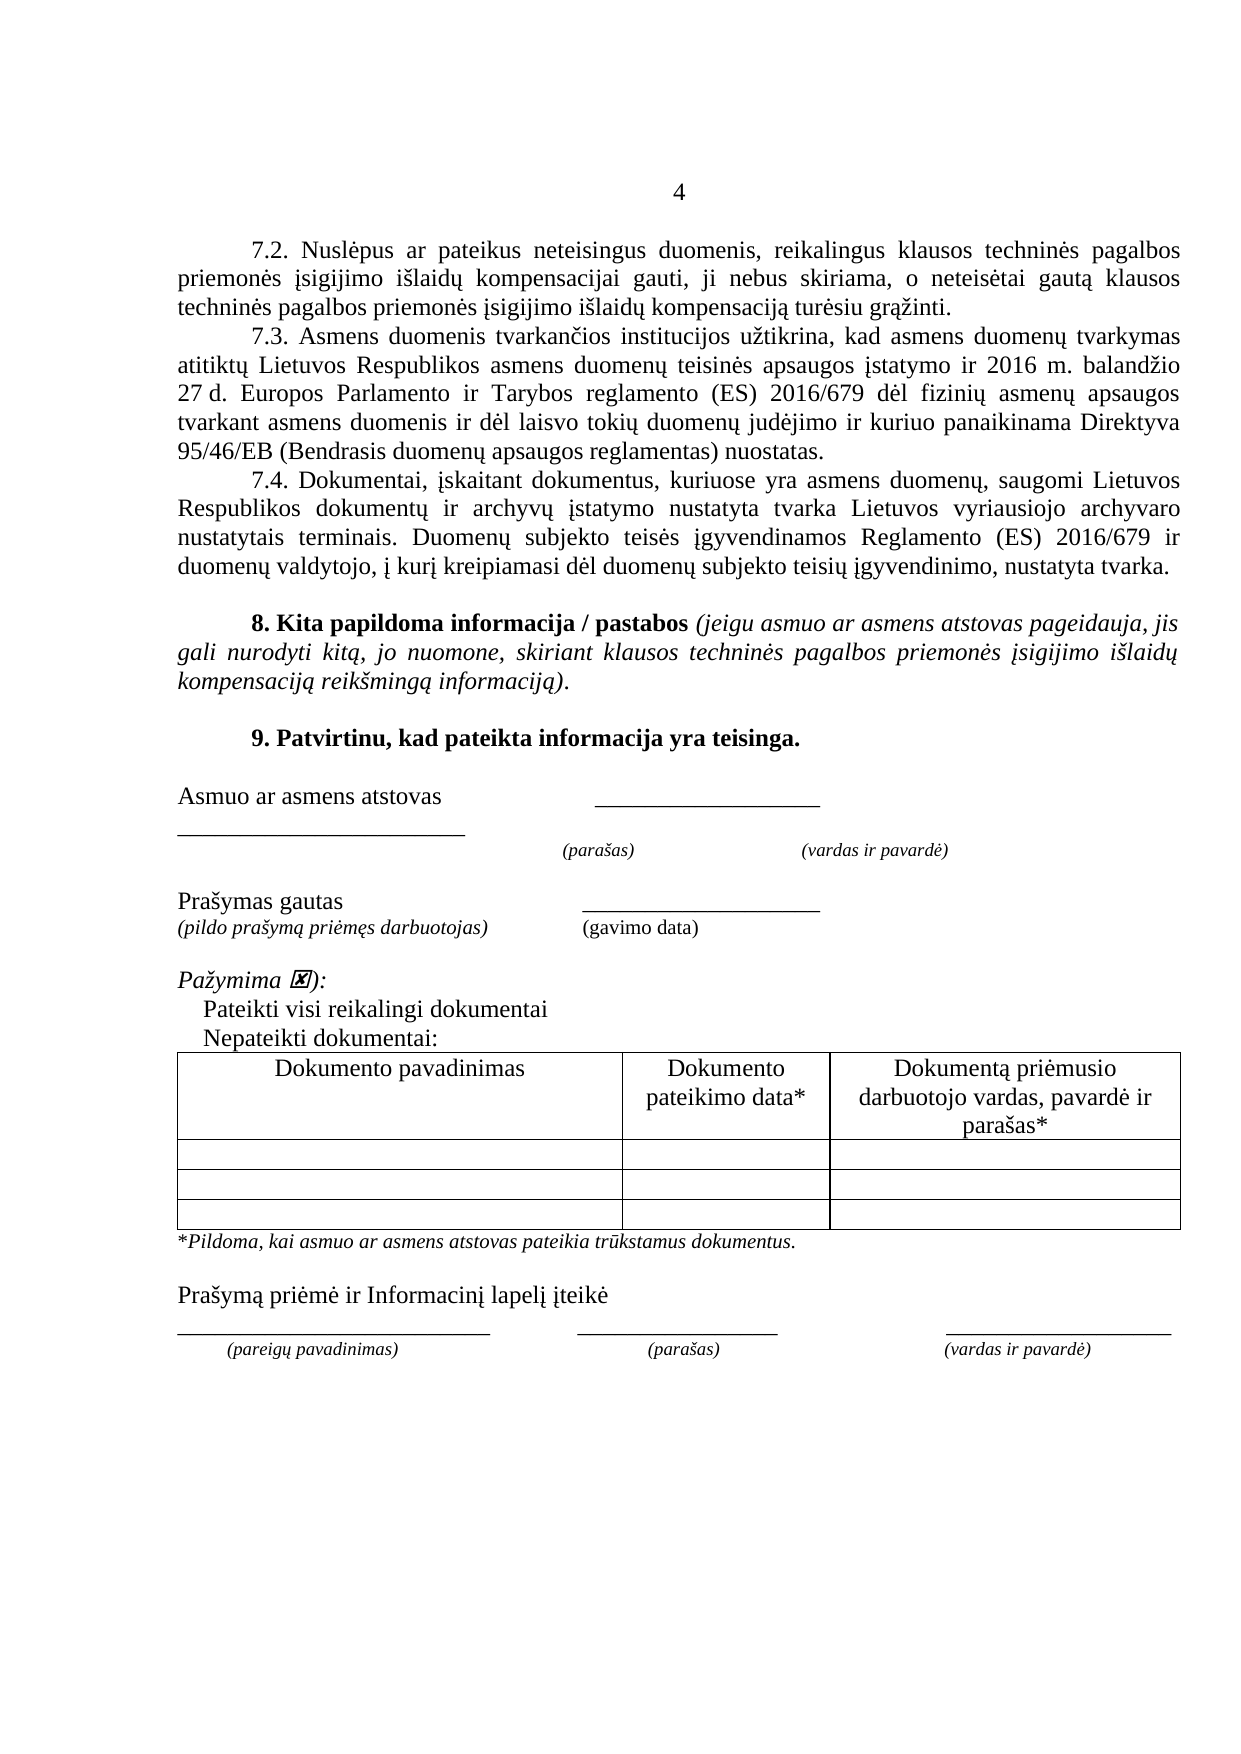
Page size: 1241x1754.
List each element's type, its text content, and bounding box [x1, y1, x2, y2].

table_cell [623, 1140, 829, 1169]
table_cell [623, 1200, 829, 1228]
table_cell [831, 1140, 1180, 1169]
text Prašymą priėmė ir Informacinį lapelį įteikė [177, 1280, 1181, 1309]
text (pareigų pavadinimas) (parašas) (vardas ir pavardė) [177, 1337, 1181, 1359]
table_cell [831, 1170, 1180, 1199]
text  Pateikti visi reikalingi dokumentai [177, 994, 1181, 1023]
text 7.4. Dokumentai, įskaitant dokumentus, kuriuose yra asmens duomenų, saugomi Lietuvos Respublikos dokumentų ir archyvų įstatymo nustatyta tvarka Lietuvos vyriausiojo archyvaro nustatytais terminais. Duomenų subjekto teisės įgyvendinamos Reglamento (ES) 2016/679 ir duomenų valdytojo, į kurį kreipiamasi dėl duomenų subjekto teisių įgyvendinimo, nustatyta tvarka. [177, 465, 1181, 580]
text Prašymas gautas ___________________ [177, 886, 1181, 915]
text 8. Kita papildoma informacija / pastabos (jeigu asmuo ar asmens atstovas pageidauja, jis gali nurodyti kitą, jo nuomone, skiriant klausos techninės pagalbos priemonės įsigijimo išlaidų kompensaciją reikšmingą informaciją). [177, 608, 1181, 695]
text 9. Patvirtinu, kad pateikta informacija yra teisinga. [177, 723, 1181, 752]
text *Pildoma, kai asmuo ar asmens atstovas pateikia trūkstamus dokumentus. [177, 1230, 1181, 1253]
table_cell [178, 1170, 622, 1199]
text _________________________ ________________ __________________ [177, 1309, 1181, 1337]
text Pažymima ): [177, 966, 1181, 994]
text (pildo prašymą priėmęs darbuotojas) (gavimo data) [177, 915, 1181, 939]
table_header Dokumentą priėmusio darbuotojo vardas, pavardė ir parašas* [831, 1053, 1180, 1139]
text Asmuo ar asmens atstovas __________________ _______________________ [177, 781, 1181, 838]
table_cell [623, 1170, 829, 1199]
text  Nepateikti dokumentai: [177, 1023, 1181, 1052]
text 7.3. Asmens duomenis tvarkančios institucijos užtikrina, kad asmens duomenų tvarkymas atitiktų Lietuvos Respublikos asmens duomenų teisinės apsaugos įstatymo ir 2016 m. balandžio 27 d. Europos Parlamento ir Tarybos reglamento (ES) 2016/679 dėl fizinių asmenų apsaugos tvarkant asmens duomenis ir dėl laisvo tokių duomenų judėjimo ir kuriuo panaikinama Direktyva 95/46/EB (Bendrasis duomenų apsaugos reglamentas) nuostatas. [177, 321, 1181, 465]
table_header Dokumento pavadinimas [178, 1053, 622, 1139]
table_header Dokumento pateikimo data* [623, 1053, 829, 1139]
table_cell [831, 1200, 1180, 1228]
text (parašas) (vardas ir pavardė) [177, 838, 1181, 860]
table_cell [178, 1200, 622, 1228]
table_cell [178, 1140, 622, 1169]
text 7.2. Nuslėpus ar pateikus neteisingus duomenis, reikalingus klausos techninės pagalbos priemonės įsigijimo išlaidų kompensacijai gauti, ji nebus skiriama, o neteisėtai gautą klausos techninės pagalbos priemonės įsigijimo išlaidų kompensaciją turėsiu grąžinti. [177, 235, 1181, 321]
